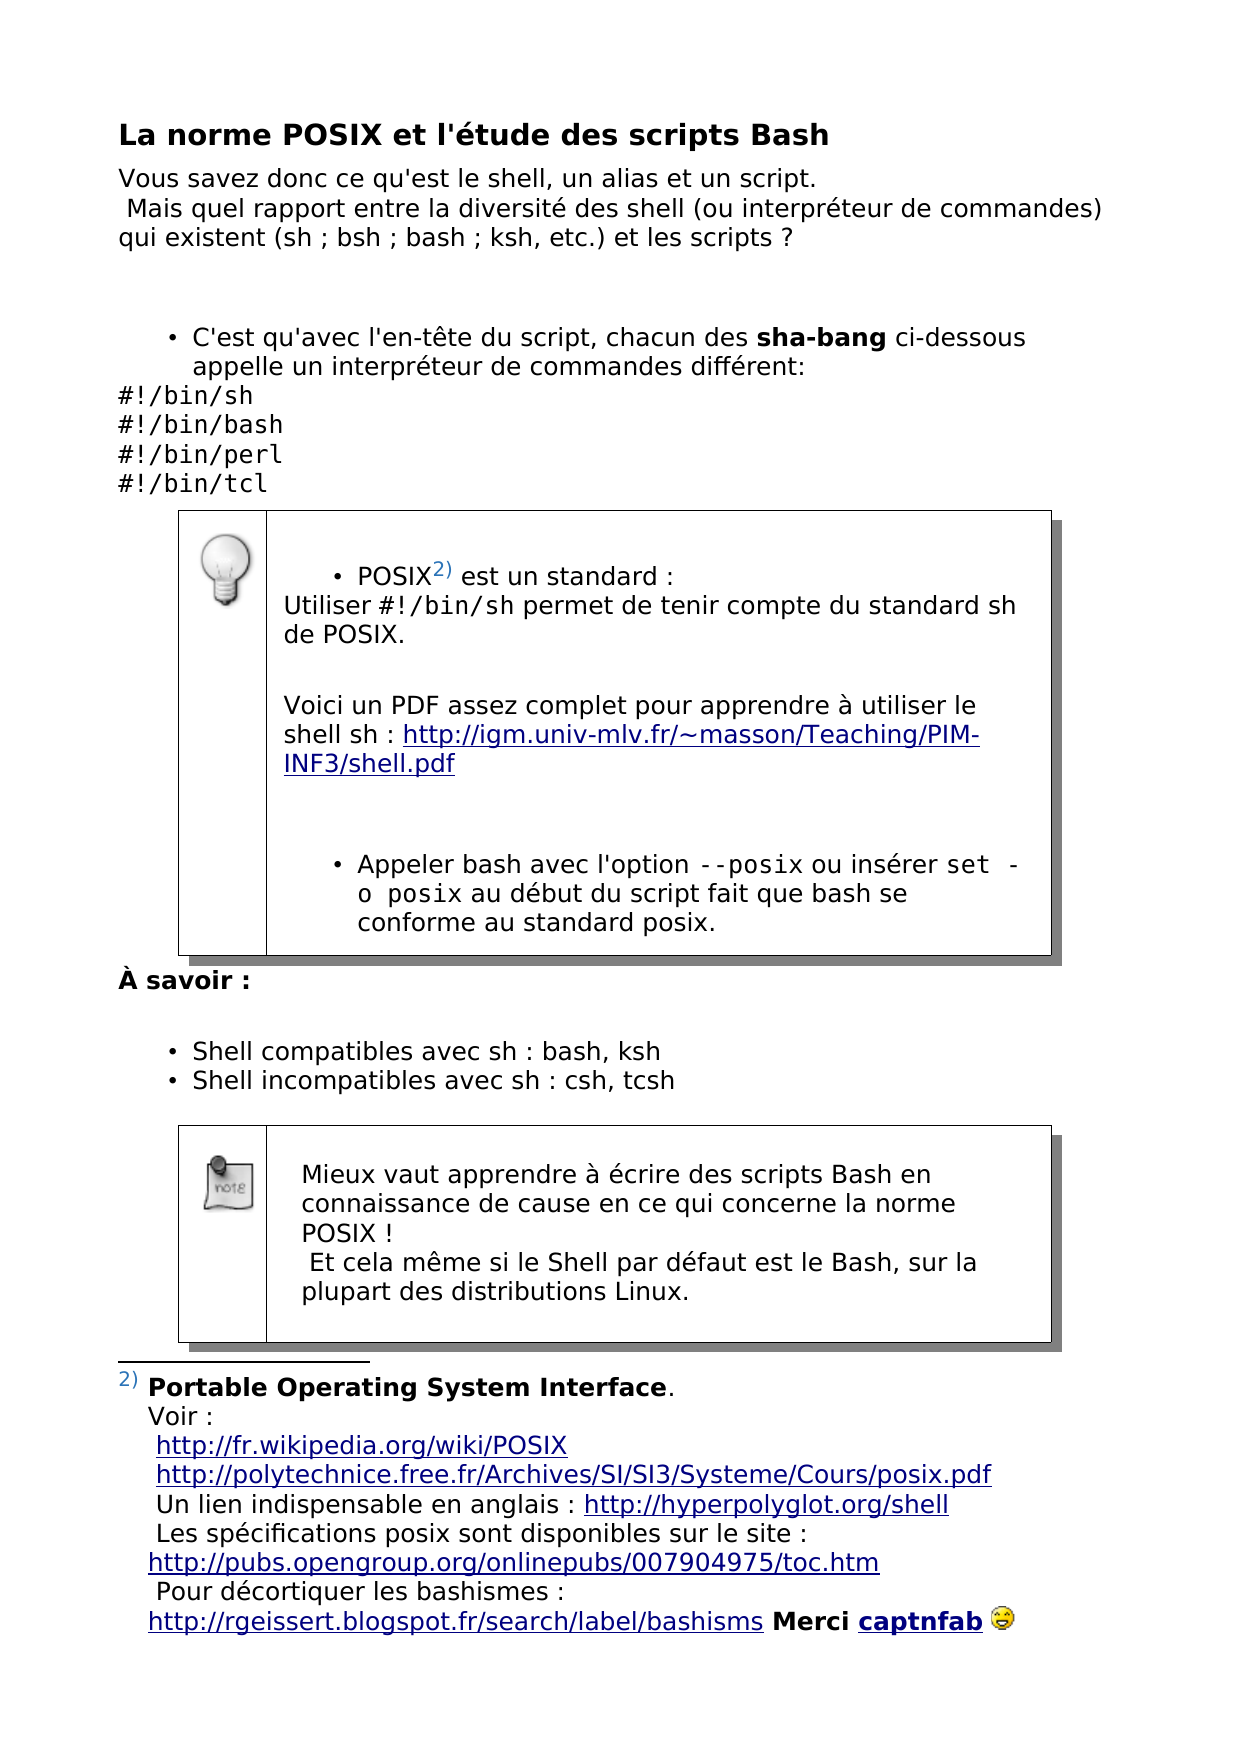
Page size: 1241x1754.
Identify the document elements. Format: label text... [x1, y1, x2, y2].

picture [190, 1148, 266, 1224]
list C'est qu'avec l'en-tête du script, chacun des sha-bang ci-dessous appelle un interpréteur de commandes différent: [177, 323, 1122, 382]
picture [190, 533, 266, 609]
text #!/bin/sh #!/bin/bash #!/bin/perl #!/bin/tcl [118, 382, 1122, 498]
table_header [179, 1126, 266, 1342]
table_header Mieux vaut apprendre à écrire des scripts Bash en connaissance de cause en ce qui concerne la norme POSIX ! Et cela même si le Shell par défaut est le Bash, sur la plupart des distributions Linux. [267, 1126, 1051, 1342]
text À savoir : [118, 966, 1122, 995]
text Vous savez donc ce qu'est le shell, un alias et un script. Mais quel rapport entre la diversité des shell (ou interpréteur de commandes) qui existent (sh ; bsh ; bash ; ksh, etc.) et les scripts ? [118, 164, 1122, 281]
list Shell compatibles avec sh : bash, ksh [177, 1037, 1122, 1066]
table_header [179, 511, 266, 955]
list Shell incompatibles avec sh : csh, tcsh [177, 1066, 1122, 1095]
subtitle La norme POSIX et l'étude des scripts Bash [118, 118, 1122, 152]
picture [991, 1606, 1015, 1630]
table_header POSIX est un standard : Utiliser #!/bin/sh permet de tenir compte du standard sh de POSIX. Voici un PDF assez complet pour apprendre à utiliser le shell sh : http://igm.univ-mlv.fr/~masson/Teaching/PIM-INF3/shell.pdf Appeler bash avec l'option --posix ou insérer set -o posix au début du script fait que bash se conforme au standard posix. [267, 511, 1051, 955]
